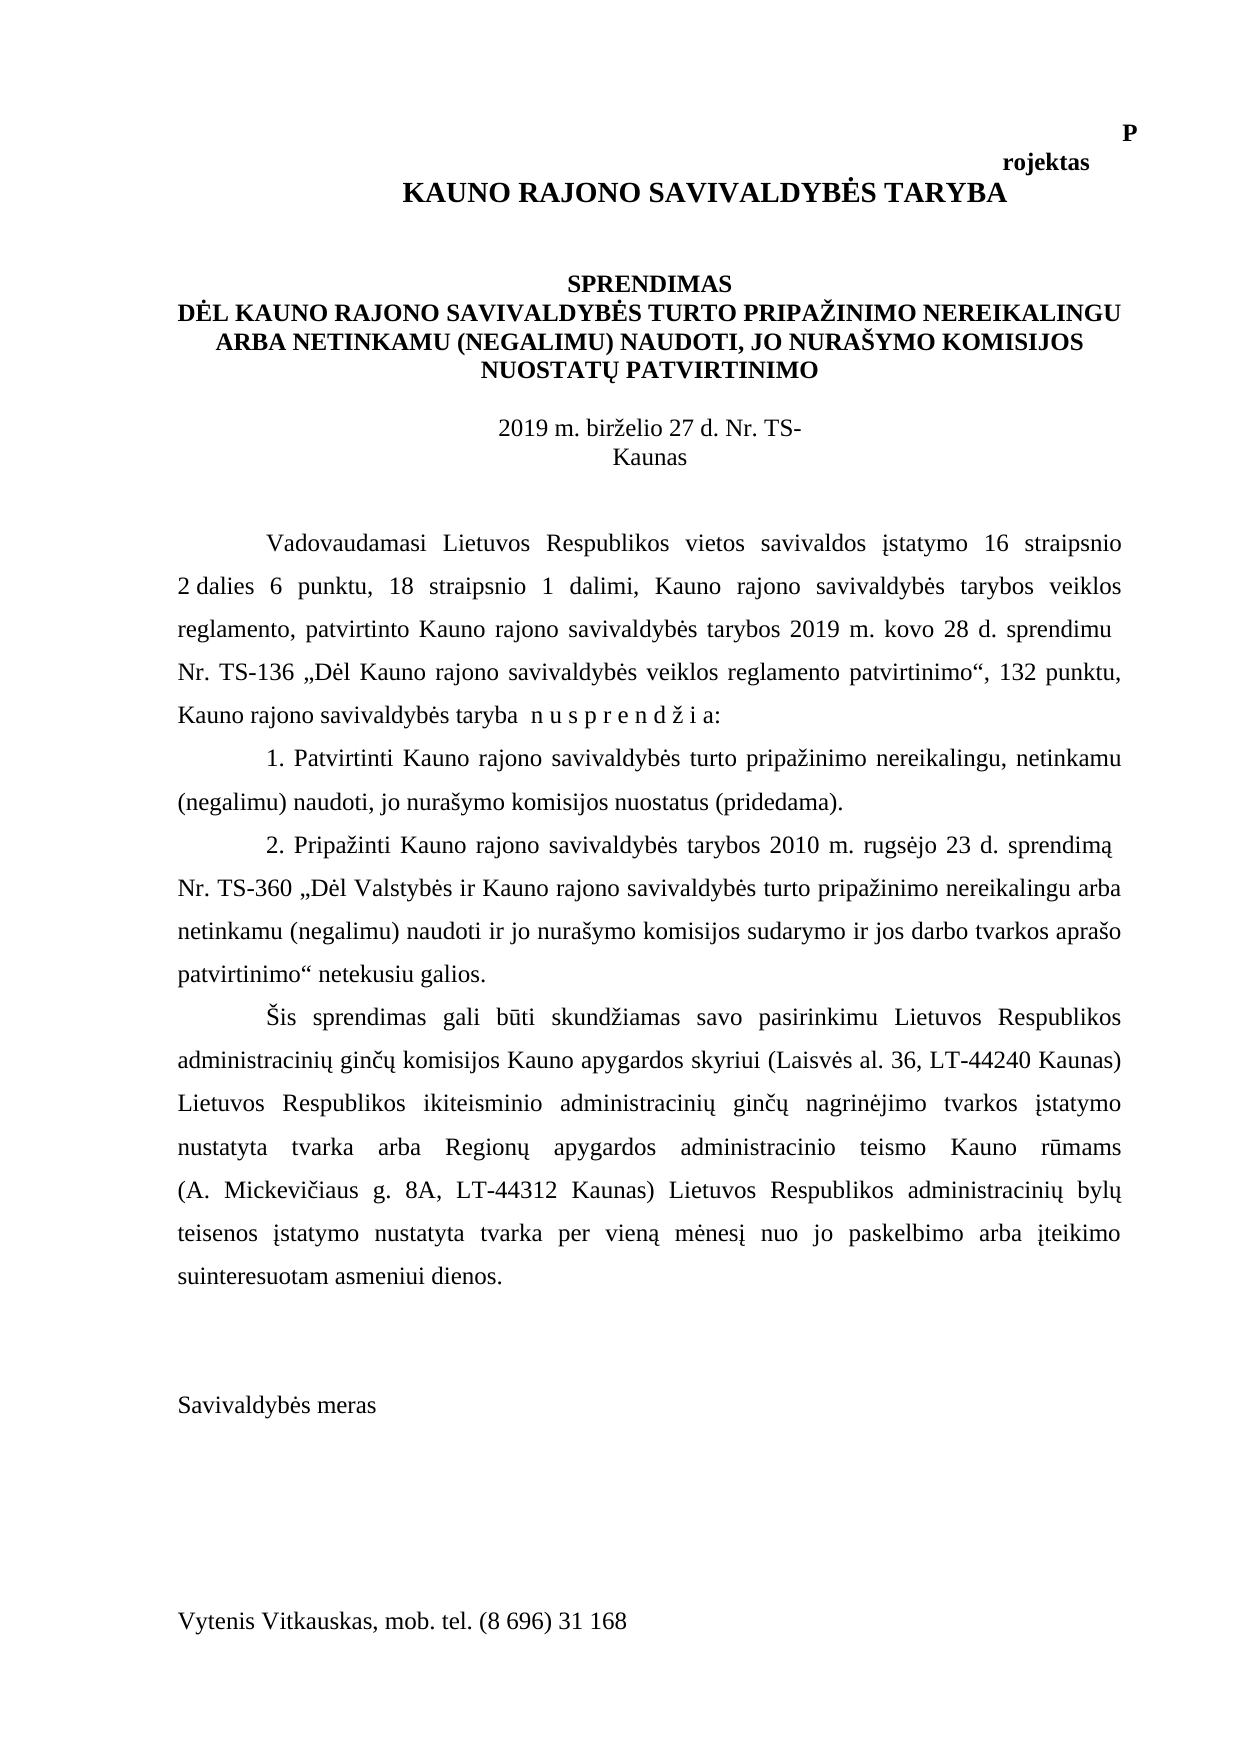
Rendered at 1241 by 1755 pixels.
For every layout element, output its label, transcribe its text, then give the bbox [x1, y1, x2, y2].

text Projektas [1002, 118, 1122, 176]
text Kaunas [177, 442, 1122, 470]
text Vytenis Vitkauskas, mob. tel. (8 696) 31 168 [177, 1606, 1122, 1635]
text Savivaldybės meras [177, 1390, 1122, 1419]
text 2019 m. birželio 27 d. Nr. TS- [177, 413, 1122, 442]
text Vadovaudamasi Lietuvos Respublikos vietos savivaldos įstatymo 16 straipsnio 2 dalies 6 punktu, 18 straipsnio 1 dalimi, Kauno rajono savivaldybės tarybos veiklos reglamento, patvirtinto Kauno rajono savivaldybės tarybos 2019 m. kovo 28 d. sprendimu Nr. TS-136 „Dėl Kauno rajono savivaldybės veiklos reglamento patvirtinimo“, 132 punktu, Kauno rajono savivaldybės taryba n u s p r e n d ž i a: [177, 528, 1122, 729]
text KAUNO RAJONO SAVIVALDYBĖS TARYBA [177, 176, 1122, 209]
text 2. Pripažinti Kauno rajono savivaldybės tarybos 2010 m. rugsėjo 23 d. sprendimą Nr. TS-360 „Dėl Valstybės ir Kauno rajono savivaldybės turto pripažinimo nereikalingu arba netinkamu (negalimu) naudoti ir jo nurašymo komisijos sudarymo ir jos darbo tvarkos aprašo patvirtinimo“ netekusiu galios. [177, 830, 1122, 988]
text SPRENDIMAS [177, 269, 1122, 298]
text 1. Patvirtinti Kauno rajono savivaldybės turto pripažinimo nereikalingu, netinkamu (negalimu) naudoti, jo nurašymo komisijos nuostatus (pridedama). [177, 743, 1122, 815]
text DĖL KAUNO RAJONO SAVIVALDYBĖS TURTO PRIPAŽINIMO NEREIKALINGU ARBA NETINKAMU (NEGALIMU) NAUDOTI, JO NURAŠYMO KOMISIJOS NUOSTATŲ PATVIRTINIMO [177, 298, 1122, 384]
text Šis sprendimas gali būti skundžiamas savo pasirinkimu Lietuvos Respublikos administracinių ginčų komisijos Kauno apygardos skyriui (Laisvės al. 36, LT-44240 Kaunas) Lietuvos Respublikos ikiteisminio administracinių ginčų nagrinėjimo tvarkos įstatymo nustatyta tvarka arba Regionų apygardos administracinio teismo Kauno rūmams (A. Mickevičiaus g. 8A, LT-44312 Kaunas) Lietuvos Respublikos administracinių bylų teisenos įstatymo nustatyta tvarka per vieną mėnesį nuo jo paskelbimo arba įteikimo suinteresuotam asmeniui dienos. [177, 1002, 1122, 1290]
